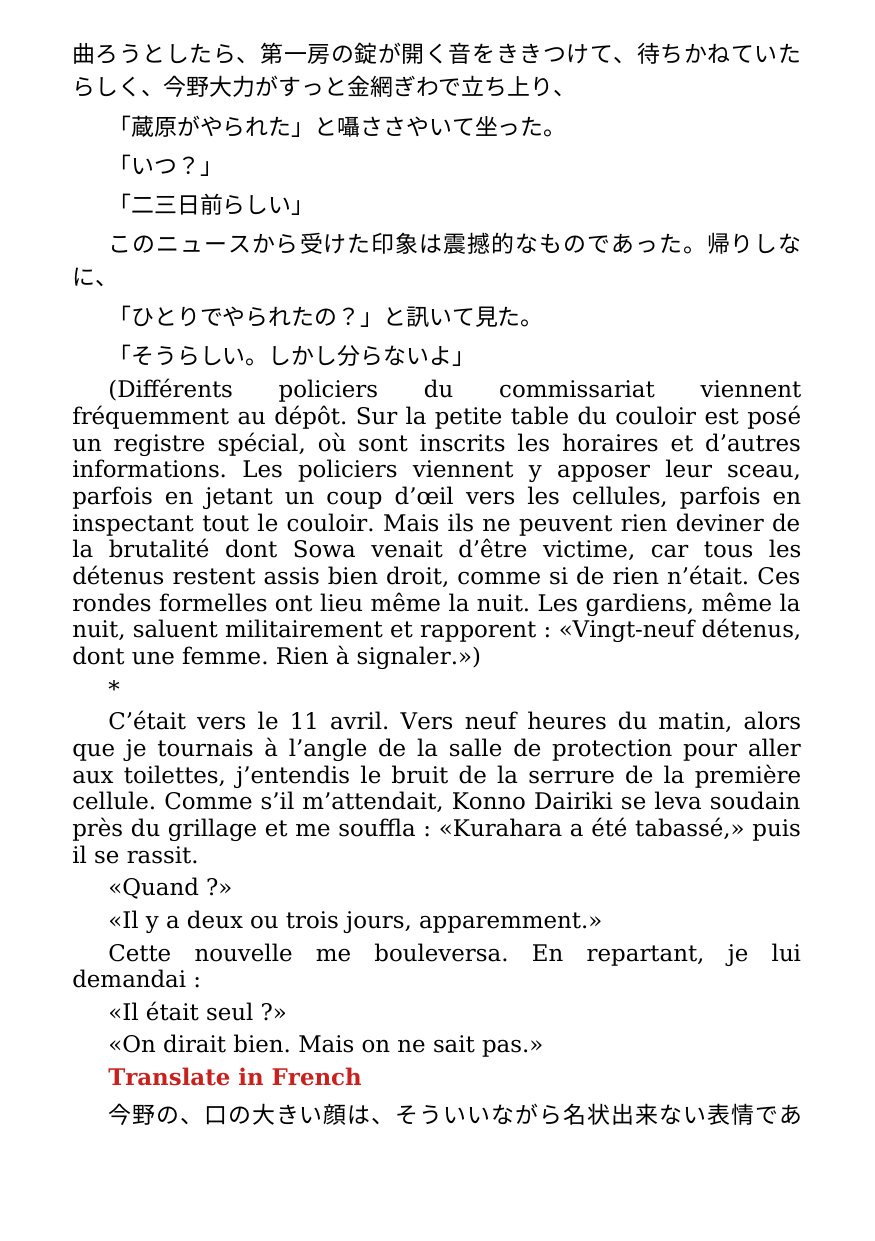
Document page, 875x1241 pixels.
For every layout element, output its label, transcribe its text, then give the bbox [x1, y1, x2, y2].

text * [72, 676, 802, 703]
text (Différents policiers du commissariat viennent fréquemment au dépôt. Sur la petite table du couloir est posé un registre spécial, où sont inscrits les horaires et d’autres informations. Les policiers viennent y apposer leur sceau, parfois en jetant un coup d’œil vers les cellules, parfois en inspectant tout le couloir. Mais ils ne peuvent rien deviner de la brutalité dont Sowa venait d’être victime, car tous les détenus restent assis bien droit, comme si de rien n’était. Ces rondes formelles ont lieu même la nuit. Les gardiens, même la nuit, saluent militairement et rapporent : «Vingt-neuf détenus, dont une femme. Rien à signaler.») [72, 377, 802, 670]
text Cette nouvelle me bouleversa. En repartant, je lui demandai : [72, 940, 802, 993]
text «Il y a deux ou trois jours, apparemment.» [72, 907, 802, 934]
text «On dirait bien. Mais on ne sait pas.» [72, 1032, 802, 1058]
text このニュースから受けた印象は震撼的なものであった。帰りしなに、 [72, 226, 802, 292]
text 曲ろうとしたら、第一房の錠が開く音をききつけて、待ちかねていたらしく、今野大力がすっと金網ぎわで立ち上り、 [72, 36, 802, 102]
text 「二三日前らしい」 [72, 187, 802, 220]
text Translate in French [72, 1064, 802, 1091]
text «Il était seul ?» [72, 999, 802, 1026]
text 「ひとりでやられたの？」と訊いて見た。 [72, 298, 802, 332]
text 今野の、口の大きい顔は、そういいながら名状出来ない表情であ [72, 1097, 802, 1130]
text 「蔵原がやられた」と囁ささやいて坐った。 [72, 108, 802, 142]
text 「いつ？」 [72, 148, 802, 181]
text «Quand ?» [72, 874, 802, 901]
text C’était vers le 11 avril. Vers neuf heures du matin, alors que je tournais à l’angle de la salle de protection pour aller aux toilettes, j’entendis le bruit de la serrure de la première cellule. Comme s’il m’attendait, Konno Dairiki se leva soudain près du grillage et me souffla : «Kurahara a été tabassé,» puis il se rassit. [72, 708, 802, 868]
text 「そうらしい。しかし分らないよ」 [72, 337, 802, 371]
